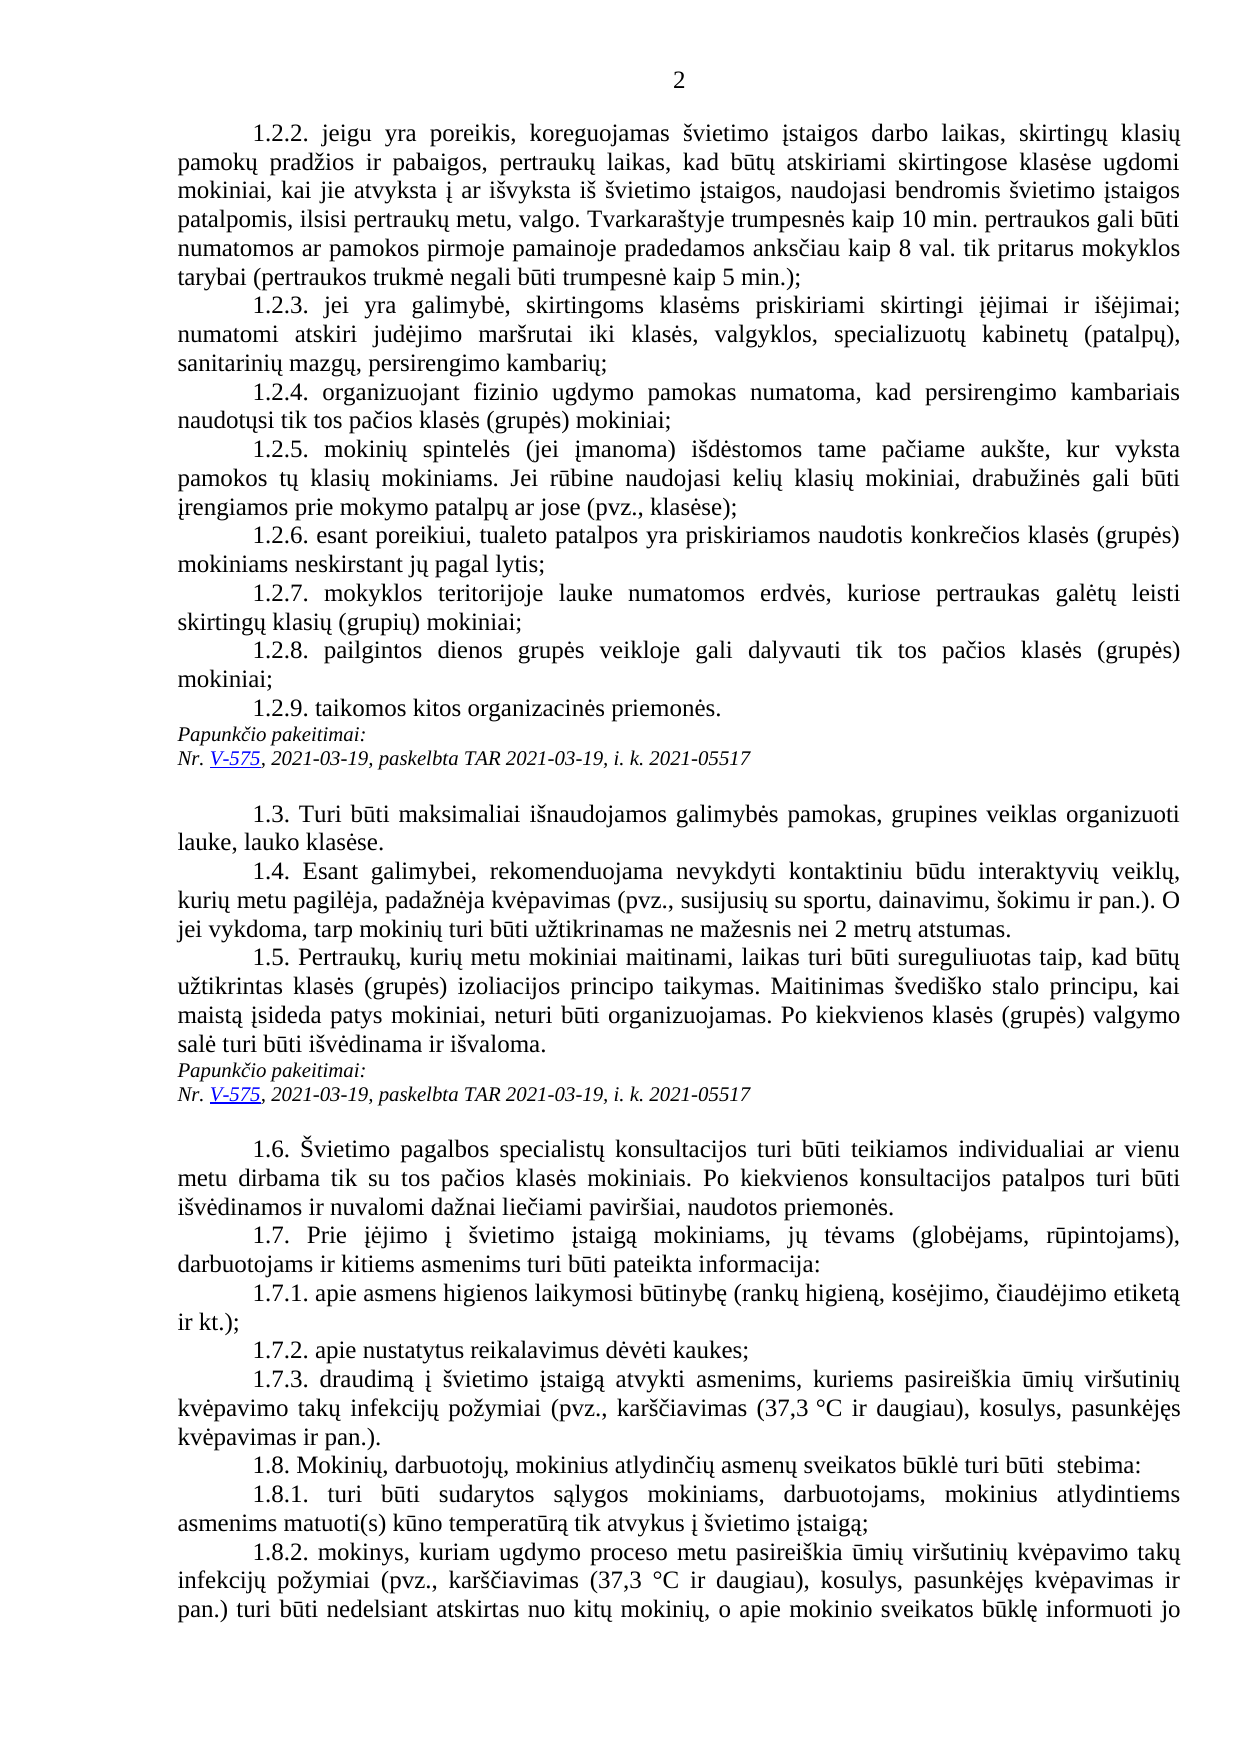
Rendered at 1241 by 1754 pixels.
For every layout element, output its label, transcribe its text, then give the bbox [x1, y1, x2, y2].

text 1.7.2. apie nustatytus reikalavimus dėvėti kaukes; [177, 1336, 1181, 1364]
text Papunkčio pakeitimai: [177, 1057, 1181, 1082]
text Nr. V-575, 2021-03-19, paskelbta TAR 2021-03-19, i. k. 2021-05517 [177, 1082, 1181, 1106]
text 1.7. Prie įėjimo į švietimo įstaigą mokiniams, jų tėvams (globėjams, rūpintojams), darbuotojams ir kitiems asmenims turi būti pateikta informacija: [177, 1221, 1181, 1278]
text 1.2.6. esant poreikiui, tualeto patalpos yra priskiriamos naudotis konkrečios klasės (grupės) mokiniams neskirstant jų pagal lytis; [177, 521, 1181, 578]
text 1.8.2. mokinys, kuriam ugdymo proceso metu pasireiškia ūmių viršutinių kvėpavimo takų infekcijų požymiai (pvz., karščiavimas (37,3 °C ir daugiau), kosulys, pasunkėjęs kvėpavimas ir pan.) turi būti nedelsiant atskirtas nuo kitų mokinių, o apie mokinio sveikatos būklę informuoti jo [177, 1537, 1181, 1623]
text 1.8. Mokinių, darbuotojų, mokinius atlydinčių asmenų sveikatos būklė turi būti stebima: [177, 1451, 1181, 1479]
text 1.7.3. draudimą į švietimo įstaigą atvykti asmenims, kuriems pasireiškia ūmių viršutinių kvėpavimo takų infekcijų požymiai (pvz., karščiavimas (37,3 °C ir daugiau), kosulys, pasunkėjęs kvėpavimas ir pan.). [177, 1364, 1181, 1451]
text 1.2.7. mokyklos teritorijoje lauke numatomos erdvės, kuriose pertraukas galėtų leisti skirtingų klasių (grupių) mokiniai; [177, 578, 1181, 636]
text 1.8.1. turi būti sudarytos sąlygos mokiniams, darbuotojams, mokinius atlydintiems asmenims matuoti(s) kūno temperatūrą tik atvykus į švietimo įstaigą; [177, 1479, 1181, 1537]
text 1.2.8. pailgintos dienos grupės veikloje gali dalyvauti tik tos pačios klasės (grupės) mokiniai; [177, 636, 1181, 693]
text 1.2.9. taikomos kitos organizacinės priemonės. [177, 693, 1181, 722]
text 1.3. Turi būti maksimaliai išnaudojamos galimybės pamokas, grupines veiklas organizuoti lauke, lauko klasėse. [177, 799, 1181, 856]
text 1.2.3. jei yra galimybė, skirtingoms klasėms priskiriami skirtingi įėjimai ir išėjimai; numatomi atskiri judėjimo maršrutai iki klasės, valgyklos, specializuotų kabinetų (patalpų), sanitarinių mazgų, persirengimo kambarių; [177, 291, 1181, 377]
text 1.4. Esant galimybei, rekomenduojama nevykdyti kontaktiniu būdu interaktyvių veiklų, kurių metu pagilėja, padažnėja kvėpavimas (pvz., susijusių su sportu, dainavimu, šokimu ir pan.). O jei vykdoma, tarp mokinių turi būti užtikrinamas ne mažesnis nei 2 metrų atstumas. [177, 856, 1181, 942]
text 1.5. Pertraukų, kurių metu mokiniai maitinami, laikas turi būti sureguliuotas taip, kad būtų užtikrintas klasės (grupės) izoliacijos principo taikymas. Maitinimas švediško stalo principu, kai maistą įsideda patys mokiniai, neturi būti organizuojamas. Po kiekvienos klasės (grupės) valgymo salė turi būti išvėdinama ir išvaloma. [177, 942, 1181, 1057]
text 1.2.2. jeigu yra poreikis, koreguojamas švietimo įstaigos darbo laikas, skirtingų klasių pamokų pradžios ir pabaigos, pertraukų laikas, kad būtų atskiriami skirtingose klasėse ugdomi mokiniai, kai jie atvyksta į ar išvyksta iš švietimo įstaigos, naudojasi bendromis švietimo įstaigos patalpomis, ilsisi pertraukų metu, valgo. Tvarkaraštyje trumpesnės kaip 10 min. pertraukos gali būti numatomos ar pamokos pirmoje pamainoje pradedamos anksčiau kaip 8 val. tik pritarus mokyklos tarybai (pertraukos trukmė negali būti trumpesnė kaip 5 min.); [177, 118, 1181, 291]
text 1.7.1. apie asmens higienos laikymosi būtinybę (rankų higieną, kosėjimo, čiaudėjimo etiketą ir kt.); [177, 1278, 1181, 1336]
text 1.6. Švietimo pagalbos specialistų konsultacijos turi būti teikiamos individualiai ar vienu metu dirbama tik su tos pačios klasės mokiniais. Po kiekvienos konsultacijos patalpos turi būti išvėdinamos ir nuvalomi dažnai liečiami paviršiai, naudotos priemonės. [177, 1134, 1181, 1221]
text Papunkčio pakeitimai: [177, 722, 1181, 746]
text 1.2.5. mokinių spintelės (jei įmanoma) išdėstomos tame pačiame aukšte, kur vyksta pamokos tų klasių mokiniams. Jei rūbine naudojasi kelių klasių mokiniai, drabužinės gali būti įrengiamos prie mokymo patalpų ar jose (pvz., klasėse); [177, 434, 1181, 521]
text Nr. V-575, 2021-03-19, paskelbta TAR 2021-03-19, i. k. 2021-05517 [177, 746, 1181, 770]
text 1.2.4. organizuojant fizinio ugdymo pamokas numatoma, kad persirengimo kambariais naudotųsi tik tos pačios klasės (grupės) mokiniai; [177, 377, 1181, 434]
